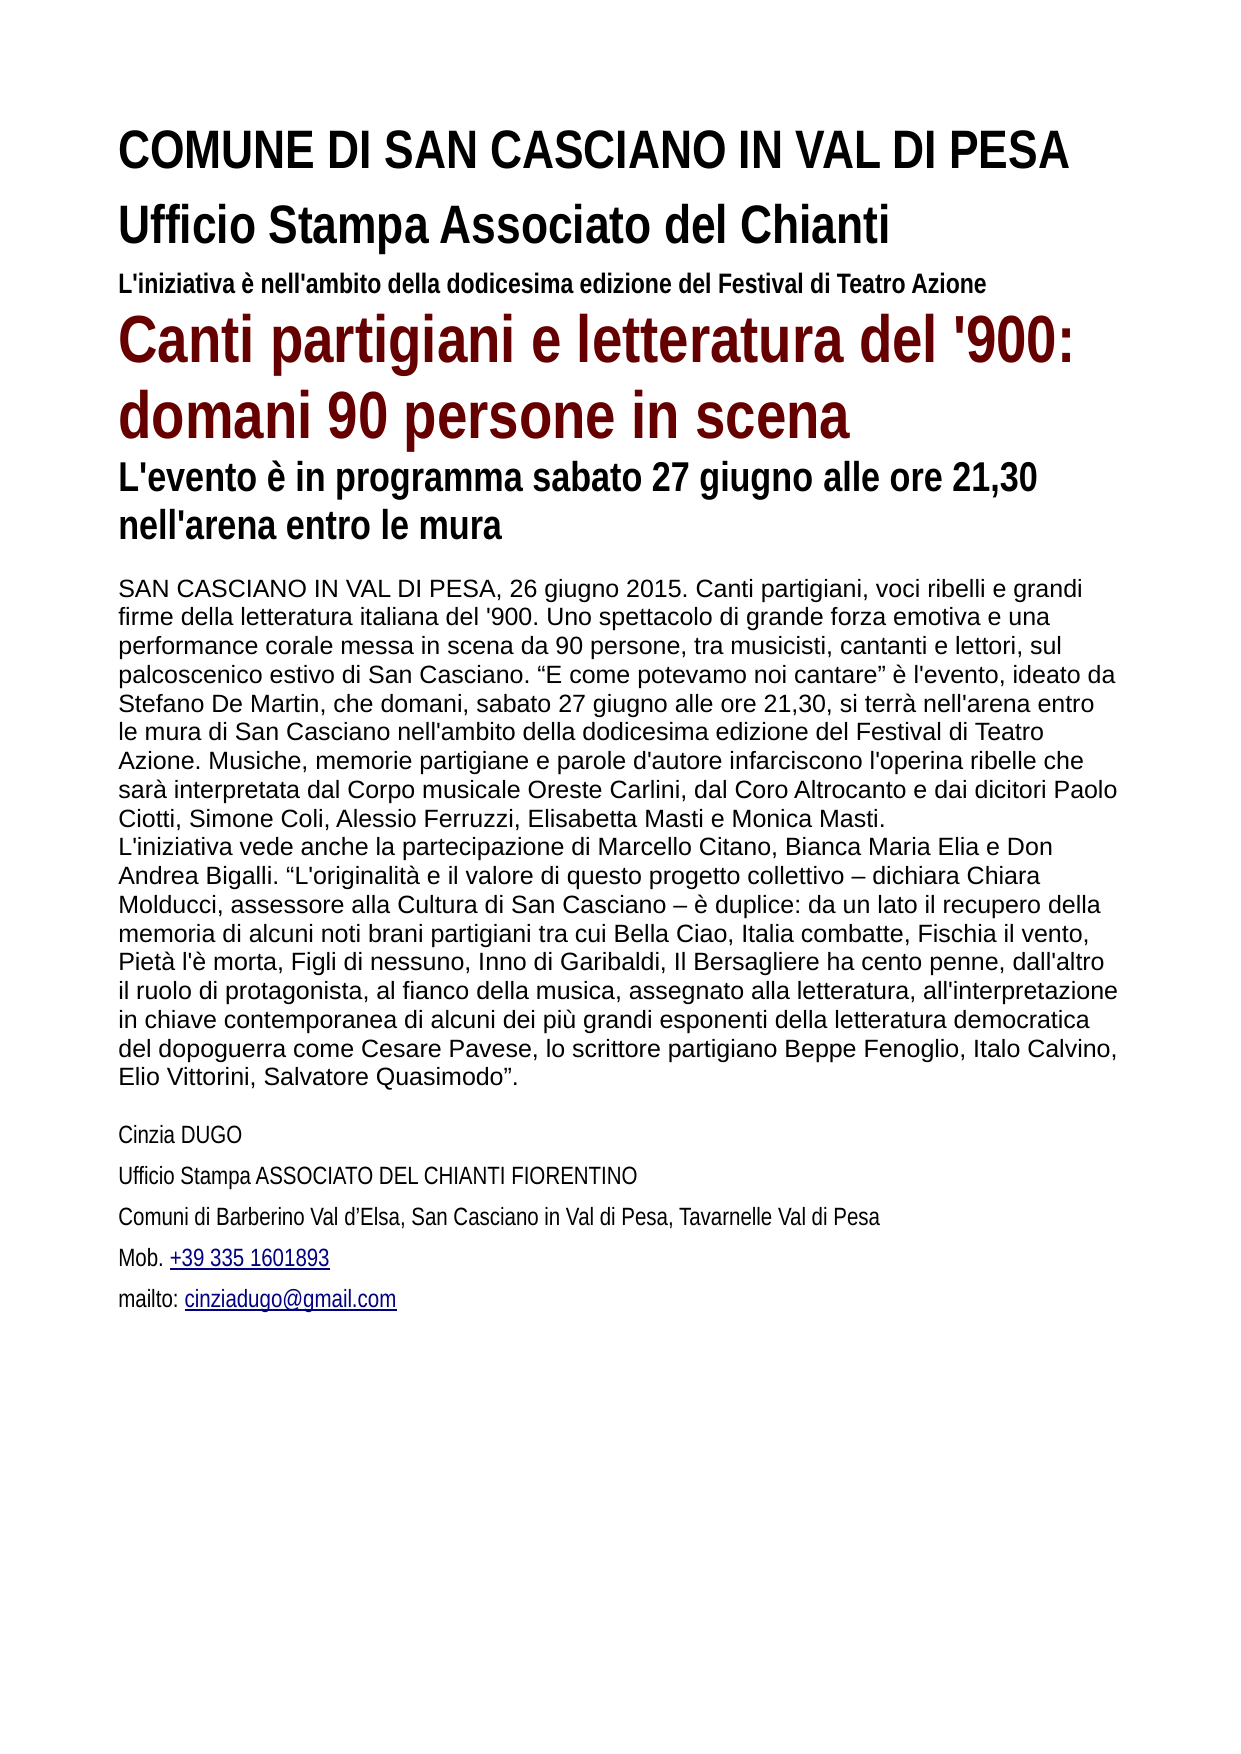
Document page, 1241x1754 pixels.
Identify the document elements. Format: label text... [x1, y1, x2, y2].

text L'evento è in programma sabato 27 giugno alle ore 21,30 nell'arena entro le mura [118, 453, 1122, 548]
text L'iniziativa vede anche la partecipazione di Marcello Citano, Bianca Maria Elia e Don Andrea Bigalli. “L'originalità e il valore di questo progetto collettivo – dichiara Chiara Molducci, assessore alla Cultura di San Casciano – è duplice: da un lato il recupero della memoria di alcuni noti brani partigiani tra cui Bella Ciao, Italia combatte, Fischia il vento, Pietà l'è morta, Figli di nessuno, Inno di Garibaldi, Il Bersagliere ha cento penne, dall'altro il ruolo di protagonista, al fianco della musica, assegnato alla letteratura, all'interpretazione in chiave contemporanea di alcuni dei più grandi esponenti della letteratura democratica del dopoguerra come Cesare Pavese, lo scrittore partigiano Beppe Fenoglio, Italo Calvino, Elio Vittorini, Salvatore Quasimodo”. [118, 832, 1122, 1091]
text Ufficio Stampa ASSOCIATO DEL CHIANTI FIORENTINO [118, 1161, 1122, 1190]
text Comuni di Barberino Val d’Elsa, San Casciano in Val di Pesa, Tavarnelle Val di Pesa [118, 1202, 1122, 1231]
text L'iniziativa è nell'ambito della dodicesima edizione del Festival di Teatro Azione [118, 267, 1122, 300]
text mailto: cinziadugo@gmail.com [118, 1284, 1122, 1313]
text SAN CASCIANO IN VAL DI PESA, 26 giugno 2015. Canti partigiani, voci ribelli e grandi firme della letteratura italiana del '900. Uno spettacolo di grande forza emotiva e una performance corale messa in scena da 90 persone, tra musicisti, cantanti e lettori, sul palcoscenico estivo di San Casciano. “E come potevamo noi cantare” è l'evento, ideato da Stefano De Martin, che domani, sabato 27 giugno alle ore 21,30, si terrà nell'arena entro le mura di San Casciano nell'ambito della dodicesima edizione del Festival di Teatro Azione. Musiche, memorie partigiane e parole d'autore infarciscono l'operina ribelle che sarà interpretata dal Corpo musicale Oreste Carlini, dal Coro Altrocanto e dai dicitori Paolo Ciotti, Simone Coli, Alessio Ferruzzi, Elisabetta Masti e Monica Masti. [118, 573, 1122, 832]
text Canti partigiani e letteratura del '900: domani 90 persone in scena [118, 300, 1122, 453]
text Mob. +39 335 1601893 [118, 1243, 1122, 1272]
text Ufficio Stampa Associato del Chianti [118, 193, 1122, 255]
text COMUNE DI SAN CASCIANO IN VAL DI PESA [118, 118, 1122, 180]
text Cinzia DUGO [118, 1120, 1122, 1148]
